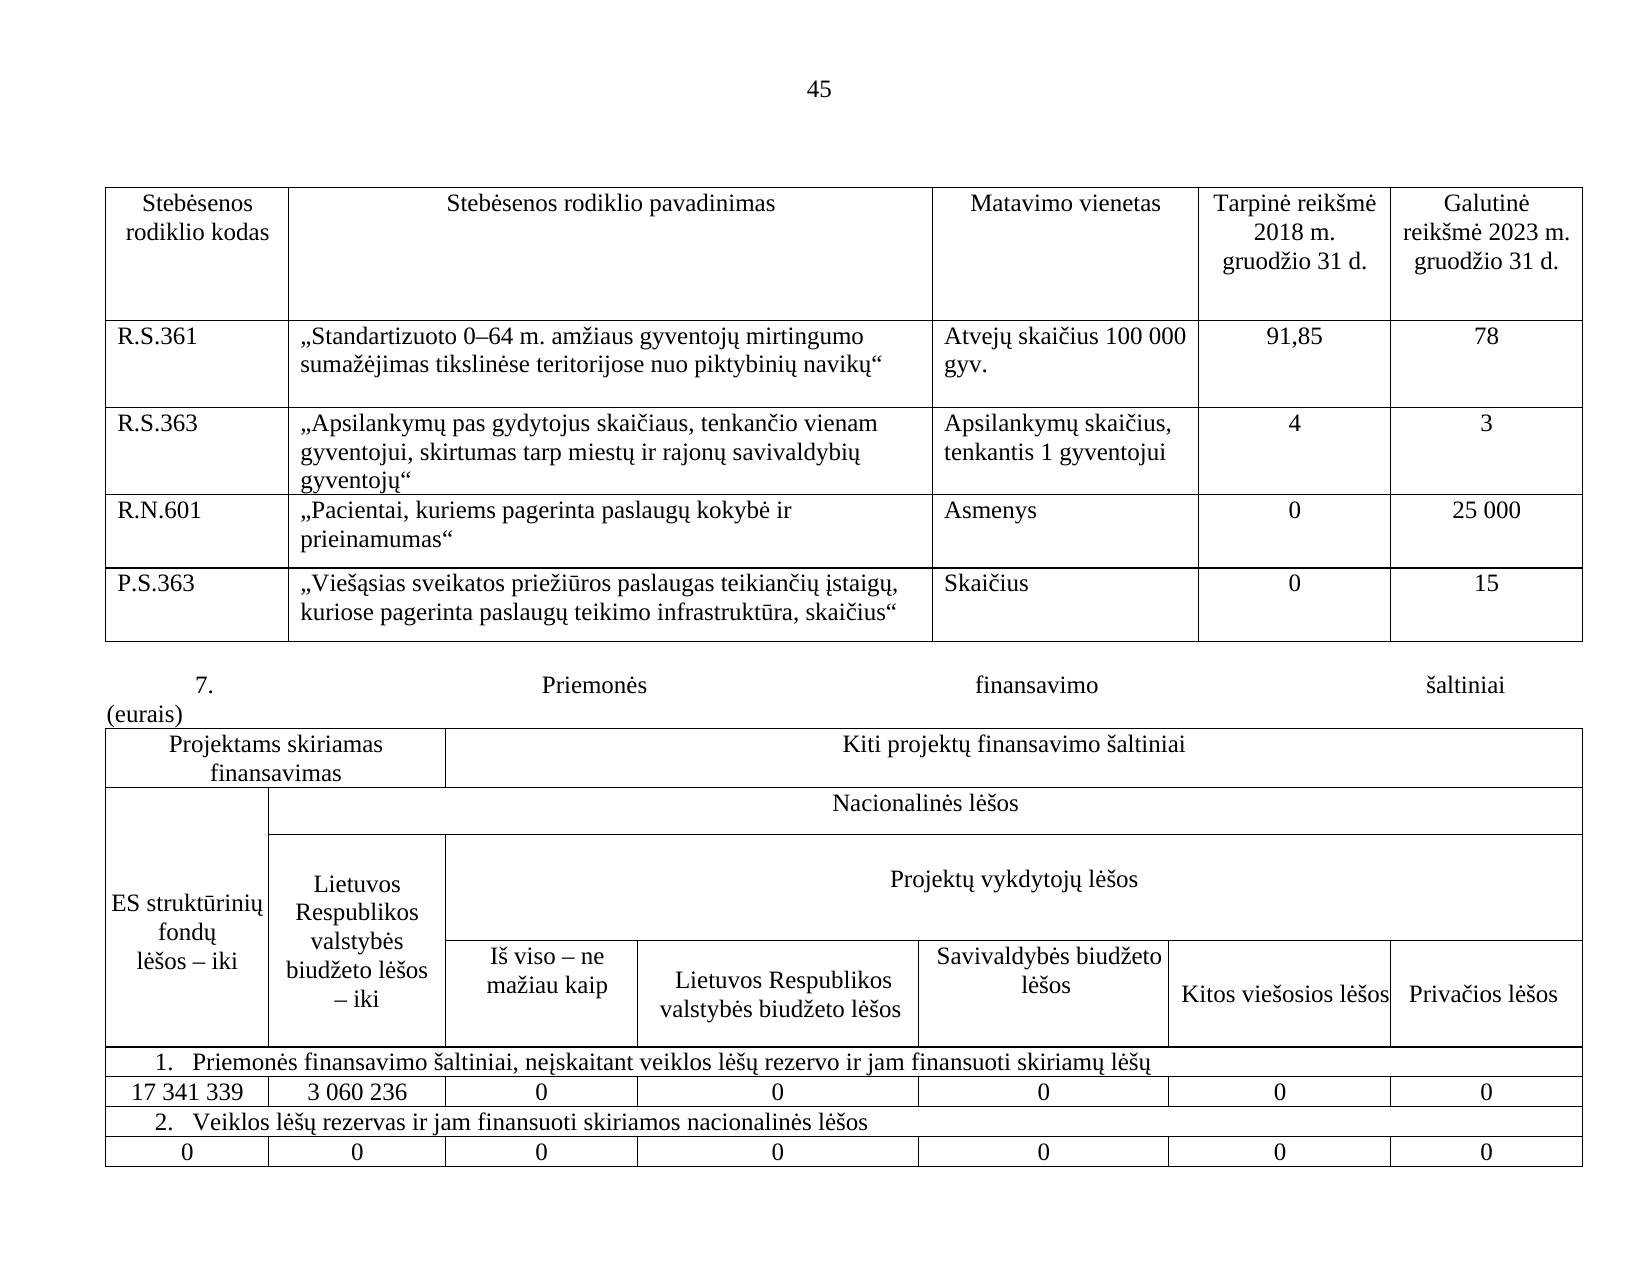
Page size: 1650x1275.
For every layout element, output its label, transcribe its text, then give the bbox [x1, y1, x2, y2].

table_cell „Standartizuoto 0–64 m. amžiaus gyventojų mirtingumo sumažėjimas tikslinėse teritorijose nuo piktybinių navikų“ [289, 321, 932, 407]
table_header Stebėsenos rodiklio pavadinimas [289, 188, 932, 320]
table_cell 0 [1391, 1137, 1582, 1166]
table_cell Lietuvos Respublikos valstybės biudžeto lėšos – iki [269, 835, 445, 1046]
table_cell Kitos viešosios lėšos [1169, 941, 1390, 1046]
table_header Tarpinė reikšmė 2018 m. gruodžio 31 d. [1199, 188, 1390, 320]
table_cell 0 [1199, 569, 1390, 641]
table_cell 3 [1391, 408, 1582, 494]
table_cell 15 [1391, 569, 1582, 641]
table_cell „Apsilankymų pas gydytojus skaičiaus, tenkančio vienam gyventojui, skirtumas tarp miestų ir rajonų savivaldybių gyventojų“ [289, 408, 932, 494]
table_cell 17 341 339 [106, 1077, 268, 1106]
table_header Kiti projektų finansavimo šaltiniai [446, 729, 1582, 787]
table_cell 0 [1391, 1077, 1582, 1106]
table_cell Asmenys [933, 495, 1198, 567]
table_header Matavimo vienetas [933, 188, 1198, 320]
table_cell 0 [1169, 1077, 1390, 1106]
table_cell Privačios lėšos [1391, 941, 1582, 1046]
table_cell 0 [106, 1137, 268, 1166]
table_header Galutinė reikšmė 2023 m. gruodžio 31 d. [1391, 188, 1582, 320]
table_cell R.N.601 [106, 495, 288, 567]
table_cell ES struktūrinių fondų lėšos – iki [106, 788, 268, 1046]
table_header Stebėsenos rodiklio kodas [106, 188, 288, 320]
table_cell 0 [638, 1077, 918, 1106]
table_cell Projektų vykdytojų lėšos [446, 835, 1582, 940]
table_cell R.S.363 [106, 408, 288, 494]
table_cell Atvejų skaičius 100 000 gyv. [933, 321, 1198, 407]
table_cell Lietuvos Respublikos valstybės biudžeto lėšos [638, 941, 918, 1046]
table_cell 0 [919, 1077, 1168, 1106]
text 7. Priemonės finansavimo šaltiniai (eurais) [106, 671, 1506, 728]
table_cell „Pacientai, kuriems pagerinta paslaugų kokybė ir prieinamumas“ [289, 495, 932, 567]
table_cell 1. Priemonės finansavimo šaltiniai, neįskaitant veiklos lėšų rezervo ir jam finansuoti skiriamų lėšų [106, 1048, 1582, 1076]
table_cell 0 [446, 1137, 637, 1166]
table_cell 78 [1391, 321, 1582, 407]
table_cell 25 000 [1391, 495, 1582, 567]
table_cell 0 [1199, 495, 1390, 567]
table_cell P.S.363 [106, 569, 288, 641]
table_cell Iš viso – ne mažiau kaip [446, 941, 637, 1046]
table_cell 0 [919, 1137, 1168, 1166]
table_cell Skaičius [933, 569, 1198, 641]
table_cell 0 [1169, 1137, 1390, 1166]
table_cell Savivaldybės biudžeto lėšos [919, 941, 1168, 1046]
table_cell Apsilankymų skaičius, tenkantis 1 gyventojui [933, 408, 1198, 494]
table_cell Nacionalinės lėšos [269, 788, 1582, 834]
table_cell „Viešąsias sveikatos priežiūros paslaugas teikiančių įstaigų, kuriose pagerinta paslaugų teikimo infrastruktūra, skaičius“ [289, 569, 932, 641]
table_cell 0 [446, 1077, 637, 1106]
table_cell 0 [638, 1137, 918, 1166]
table_cell 3 060 236 [269, 1077, 445, 1106]
table_header Projektams skiriamas finansavimas [106, 729, 445, 787]
table_cell 0 [269, 1137, 445, 1166]
table_cell 91,85 [1199, 321, 1390, 407]
table_cell 4 [1199, 408, 1390, 494]
table_cell R.S.361 [106, 321, 288, 407]
table_cell 2. Veiklos lėšų rezervas ir jam finansuoti skiriamos nacionalinės lėšos [106, 1107, 1582, 1136]
